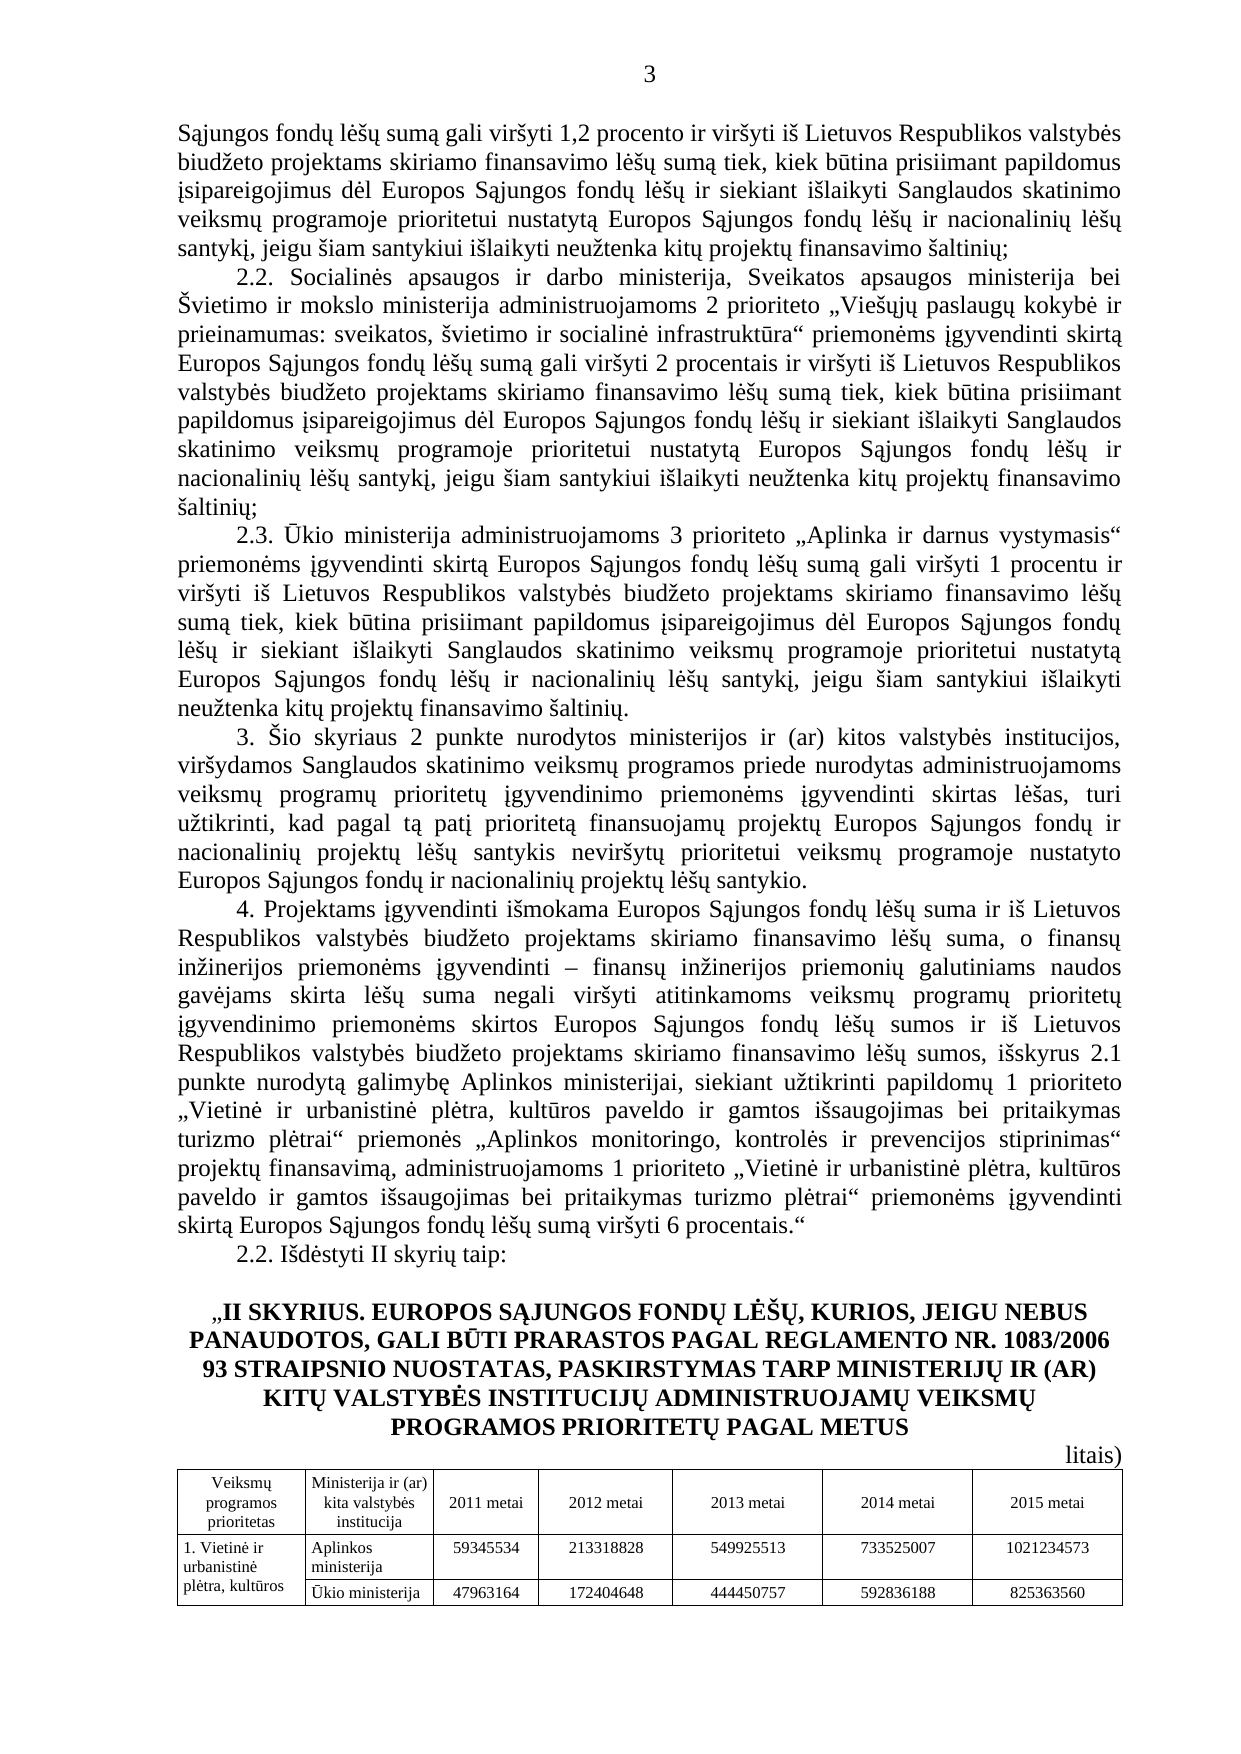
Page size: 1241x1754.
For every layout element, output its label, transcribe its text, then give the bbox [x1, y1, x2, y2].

table_cell 59345534 [434, 1535, 538, 1579]
text „II SKYRIUS. EUROPOS SĄJUNGOS FONDŲ LĖŠŲ, KURIOS, JEIGU NEBUS PANAUDOTOS, GALI BŪTI PRARASTOS PAGAL REGLAMENTO NR. 1083/2006 93 STRAIPSNIO NUOSTATAS, PASKIRSTYMAS TARP MINISTERIJŲ IR (AR) KITŲ VALSTYBĖS INSTITUCIJŲ ADMINISTRUOJAMŲ VEIKSMŲ PROGRAMOS PRIORITETŲ PAGAL METUS [177, 1297, 1122, 1441]
table_cell 733525007 [823, 1535, 972, 1579]
text 2.2. Išdėstyti II skyrių taip: [177, 1239, 1122, 1268]
table_cell 1021234573 [973, 1535, 1122, 1579]
table_cell Ūkio ministerija [306, 1580, 433, 1605]
table_header 2014 metai [823, 1470, 972, 1534]
table_header 2015 metai [973, 1470, 1122, 1534]
table_cell 592836188 [823, 1580, 972, 1605]
table_cell Aplinkos ministerija [306, 1535, 433, 1579]
table_header 2012 metai [539, 1470, 672, 1534]
table_cell 213318828 [539, 1535, 672, 1579]
table_cell 825363560 [973, 1580, 1122, 1605]
table_cell 47963164 [434, 1580, 538, 1605]
table_header 2011 metai [434, 1470, 538, 1534]
table_header 2013 metai [673, 1470, 822, 1534]
text 4. Projektams įgyvendinti išmokama Europos Sąjungos fondų lėšų suma ir iš Lietuvos Respublikos valstybės biudžeto projektams skiriamo finansavimo lėšų suma, o finansų inžinerijos priemonėms įgyvendinti – finansų inžinerijos priemonių galutiniams naudos gavėjams skirta lėšų suma negali viršyti atitinkamoms veiksmų programų prioritetų įgyvendinimo priemonėms skirtos Europos Sąjungos fondų lėšų sumos ir iš Lietuvos Respublikos valstybės biudžeto projektams skiriamo finansavimo lėšų sumos, išskyrus 2.1 punkte nurodytą galimybę Aplinkos ministerijai, siekiant užtikrinti papildomų 1 prioriteto „Vietinė ir urbanistinė plėtra, kultūros paveldo ir gamtos išsaugojimas bei pritaikymas turizmo plėtrai“ priemonės „Aplinkos monitoringo, kontrolės ir prevencijos stiprinimas“ projektų finansavimą, administruojamoms 1 prioriteto „Vietinė ir urbanistinė plėtra, kultūros paveldo ir gamtos išsaugojimas bei pritaikymas turizmo plėtrai“ priemonėms įgyvendinti skirtą Europos Sąjungos fondų lėšų sumą viršyti 6 procentais.“ [177, 894, 1122, 1239]
table_header Veiksmų programos prioritetas [178, 1470, 305, 1534]
table_cell 172404648 [539, 1580, 672, 1605]
text 3. Šio skyriaus 2 punkte nurodytos ministerijos ir (ar) kitos valstybės institucijos, viršydamos Sanglaudos skatinimo veiksmų programos priede nurodytas administruojamoms veiksmų programų prioritetų įgyvendinimo priemonėms įgyvendinti skirtas lėšas, turi užtikrinti, kad pagal tą patį prioritetą finansuojamų projektų Europos Sąjungos fondų ir nacionalinių projektų lėšų santykis neviršytų prioritetui veiksmų programoje nustatyto Europos Sąjungos fondų ir nacionalinių projektų lėšų santykio. [177, 722, 1122, 894]
text Sąjungos fondų lėšų sumą gali viršyti 1,2 procento ir viršyti iš Lietuvos Respublikos valstybės biudžeto projektams skiriamo finansavimo lėšų sumą tiek, kiek būtina prisiimant papildomus įsipareigojimus dėl Europos Sąjungos fondų lėšų ir siekiant išlaikyti Sanglaudos skatinimo veiksmų programoje prioritetui nustatytą Europos Sąjungos fondų lėšų ir nacionalinių lėšų santykį, jeigu šiam santykiui išlaikyti neužtenka kitų projektų finansavimo šaltinių; [177, 118, 1122, 262]
table_header Ministerija ir (ar) kita valstybės institucija [306, 1470, 433, 1534]
table_cell 1. Vietinė ir urbanistinė plėtra, kultūros [178, 1535, 305, 1605]
table_cell 444450757 [673, 1580, 822, 1605]
text litais) [177, 1441, 1122, 1469]
text 2.3. Ūkio ministerija administruojamoms 3 prioriteto „Aplinka ir darnus vystymasis“ priemonėms įgyvendinti skirtą Europos Sąjungos fondų lėšų sumą gali viršyti 1 procentu ir viršyti iš Lietuvos Respublikos valstybės biudžeto projektams skiriamo finansavimo lėšų sumą tiek, kiek būtina prisiimant papildomus įsipareigojimus dėl Europos Sąjungos fondų lėšų ir siekiant išlaikyti Sanglaudos skatinimo veiksmų programoje prioritetui nustatytą Europos Sąjungos fondų lėšų ir nacionalinių lėšų santykį, jeigu šiam santykiui išlaikyti neužtenka kitų projektų finansavimo šaltinių. [177, 521, 1122, 722]
table_cell 549925513 [673, 1535, 822, 1579]
text 2.2. Socialinės apsaugos ir darbo ministerija, Sveikatos apsaugos ministerija bei Švietimo ir mokslo ministerija administruojamoms 2 prioriteto „Viešųjų paslaugų kokybė ir prieinamumas: sveikatos, švietimo ir socialinė infrastruktūra“ priemonėms įgyvendinti skirtą Europos Sąjungos fondų lėšų sumą gali viršyti 2 procentais ir viršyti iš Lietuvos Respublikos valstybės biudžeto projektams skiriamo finansavimo lėšų sumą tiek, kiek būtina prisiimant papildomus įsipareigojimus dėl Europos Sąjungos fondų lėšų ir siekiant išlaikyti Sanglaudos skatinimo veiksmų programoje prioritetui nustatytą Europos Sąjungos fondų lėšų ir nacionalinių lėšų santykį, jeigu šiam santykiui išlaikyti neužtenka kitų projektų finansavimo šaltinių; [177, 262, 1122, 521]
